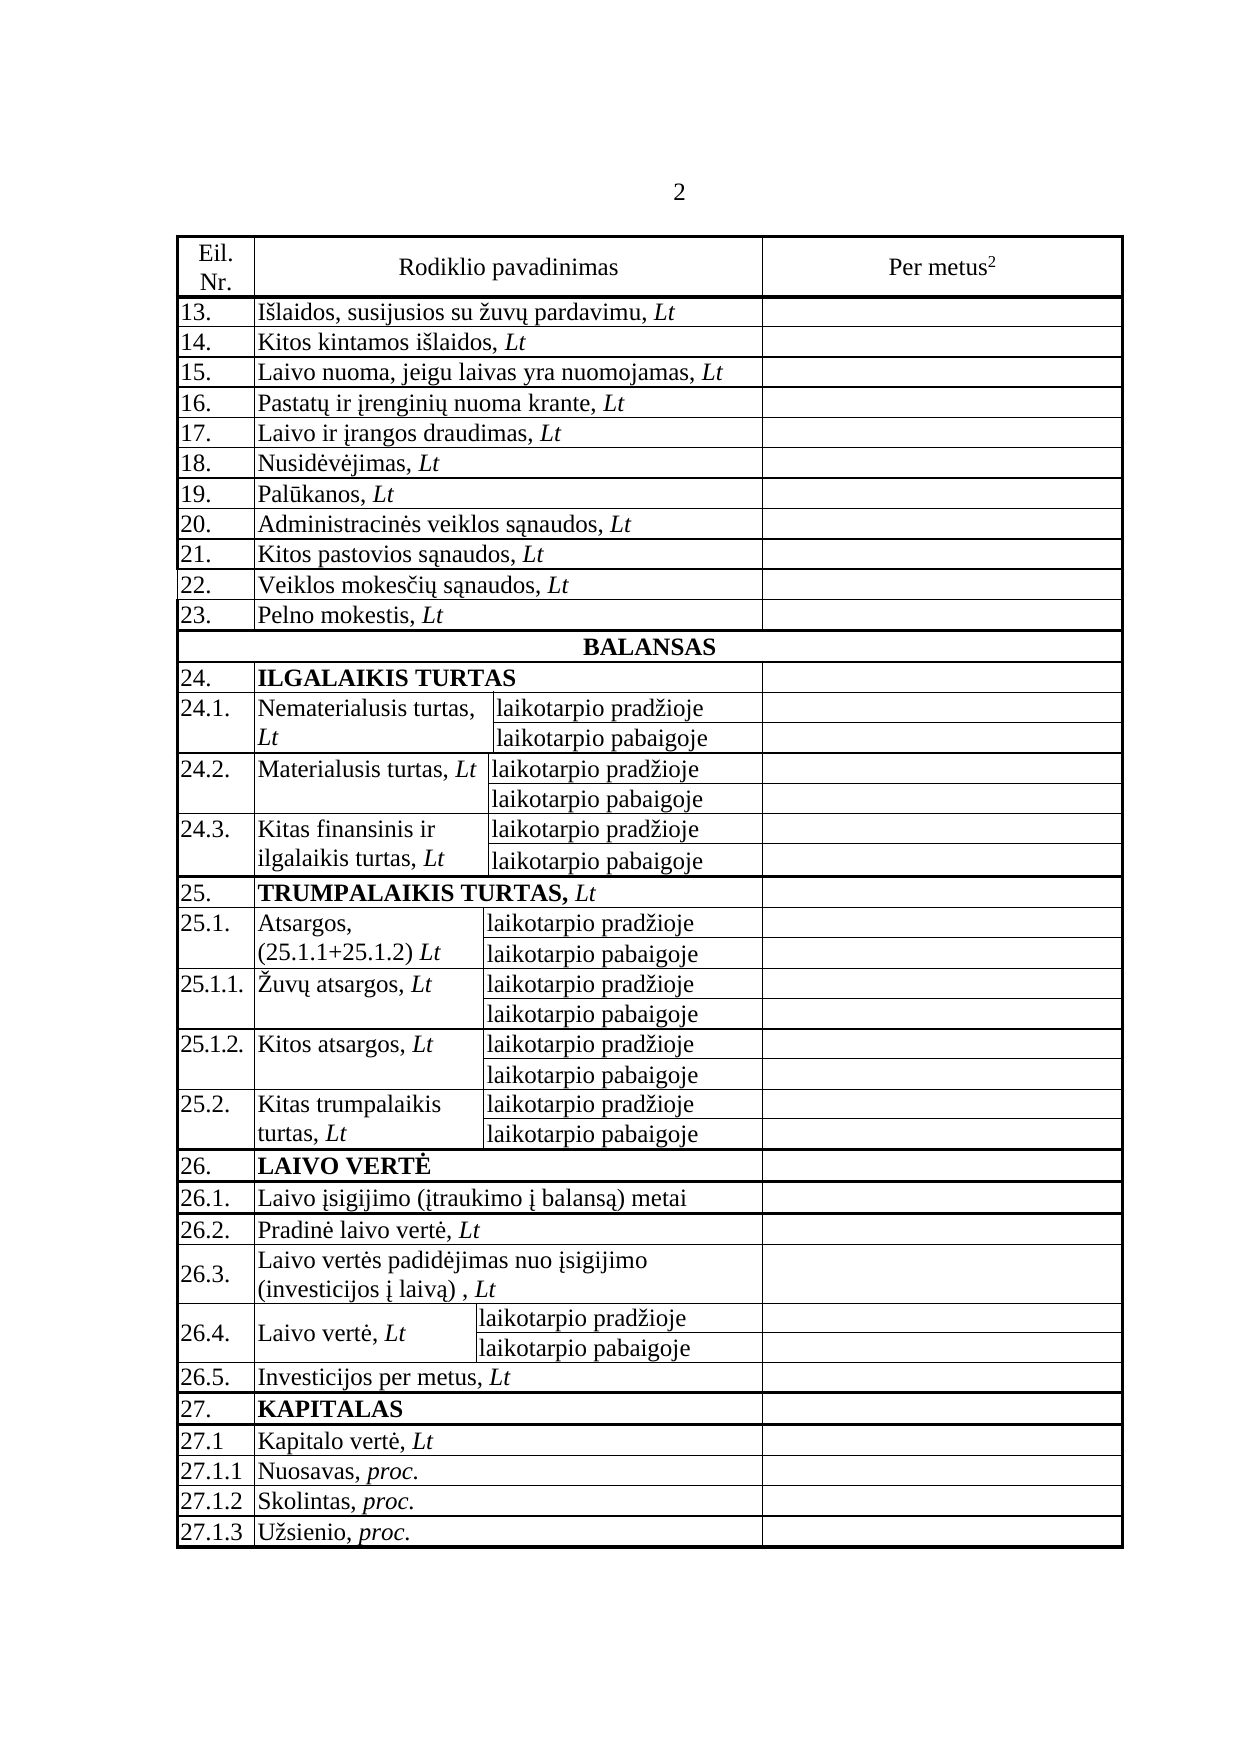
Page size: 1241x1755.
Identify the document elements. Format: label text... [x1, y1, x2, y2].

table_cell 14. [179, 327, 254, 356]
table_cell 20. [179, 509, 254, 538]
table_cell [763, 1151, 1121, 1180]
table_cell Laivo ir įrangos draudimas, Lt [255, 418, 762, 447]
table_cell [763, 1394, 1121, 1423]
table_cell laikotarpio pabaigoje [489, 784, 762, 813]
table_cell 26.5. [179, 1363, 254, 1391]
table_cell laikotarpio pradžioje [489, 814, 762, 843]
table_cell Nematerialusis turtas, Lt [255, 693, 493, 752]
table_cell Atsargos, (25.1.1+25.1.2) Lt [255, 908, 483, 967]
table_cell [763, 600, 1121, 629]
table_cell 27.1.2 [179, 1486, 254, 1515]
table_cell [763, 1517, 1121, 1545]
table_cell 24. [179, 663, 254, 691]
table_cell [763, 1363, 1121, 1391]
table_cell laikotarpio pabaigoje [484, 999, 762, 1028]
table_cell [954, 663, 1121, 691]
table_cell [763, 878, 1121, 907]
table_cell Laivo nuoma, jeigu laivas yra nuomojamas, Lt [255, 358, 762, 386]
table_cell Pastatų ir įrenginių nuoma krante, Lt [255, 388, 762, 417]
table_cell Kitas trumpalaikis turtas, Lt [255, 1090, 483, 1148]
table_cell [763, 1183, 1121, 1212]
table_cell 15. [179, 358, 254, 386]
table_cell Laivo vertė, Lt [255, 1304, 476, 1362]
table_cell 16. [179, 388, 254, 417]
table_cell [763, 1333, 1121, 1362]
table_header Eil. Nr. [179, 238, 254, 295]
table_cell KAPITALAS [255, 1394, 762, 1423]
table_cell TRUMPALAIKIS TURTAS, Lt [255, 878, 762, 907]
table_cell Administracinės veiklos sąnaudos, Lt [255, 509, 762, 538]
table_cell 26.4. [179, 1304, 254, 1362]
table_cell 22. [178, 570, 254, 598]
table_cell [763, 1215, 1121, 1244]
table_cell 21. [179, 540, 254, 568]
table_cell [763, 509, 1121, 538]
table_cell laikotarpio pradžioje [484, 1090, 762, 1118]
table_cell [763, 663, 954, 691]
table_cell [763, 1426, 1121, 1455]
table_cell 13. [179, 299, 254, 326]
table_header Per metus2 [763, 238, 1121, 295]
table_cell 27.1.3 [179, 1517, 254, 1545]
table_cell [763, 1304, 1121, 1332]
table_cell laikotarpio pabaigoje [484, 938, 762, 967]
table_cell Kitos kintamos išlaidos, Lt [255, 327, 762, 356]
table_cell Materialusis turtas, Lt [255, 754, 488, 813]
table_cell Kitas finansinis ir ilgalaikis turtas, Lt [255, 814, 488, 875]
table_cell laikotarpio pradžioje [489, 754, 762, 782]
table_cell 27. [179, 1394, 254, 1423]
table_cell [763, 327, 1121, 356]
table_cell [763, 479, 1121, 507]
table_cell Nuosavas, proc. [255, 1456, 762, 1485]
table_cell 27.1.1 [179, 1456, 254, 1485]
table_cell 24.1. [179, 693, 254, 752]
table_cell [763, 358, 1121, 386]
table_cell Pelno mokestis, Lt [255, 600, 762, 629]
table_cell 18. [179, 448, 254, 477]
table_cell Laivo vertės padidėjimas nuo įsigijimo (investicijos į laivą) , Lt [255, 1245, 762, 1302]
table_cell [763, 1486, 1121, 1515]
table_cell Užsienio, proc. [255, 1517, 762, 1545]
table_cell [763, 1030, 1121, 1058]
table_cell 26.1. [179, 1183, 254, 1212]
table_cell Laivo įsigijimo (įtraukimo į balansą) metai [255, 1183, 762, 1212]
table_cell laikotarpio pradžioje [484, 1030, 762, 1058]
table_cell [763, 448, 1121, 477]
table_cell 24.2. [179, 754, 254, 813]
table_cell Pradinė laivo vertė, Lt [255, 1215, 762, 1244]
table_cell laikotarpio pradžioje [484, 908, 762, 937]
table_cell [763, 1090, 1121, 1118]
table_cell laikotarpio pabaigoje [489, 844, 762, 875]
table_cell laikotarpio pabaigoje [484, 1119, 762, 1148]
table_cell laikotarpio pabaigoje [477, 1333, 762, 1362]
table_cell [763, 540, 1121, 568]
table_cell Palūkanos, Lt [255, 479, 762, 507]
table_header Rodiklio pavadinimas [255, 238, 762, 295]
table_cell 25.1.2. [179, 1030, 254, 1089]
table_cell [763, 570, 1121, 598]
table_cell Veiklos mokesčių sąnaudos, Lt [255, 570, 762, 598]
table_cell [763, 723, 1121, 752]
table_cell [763, 1245, 1121, 1302]
table_cell Žuvų atsargos, Lt [255, 969, 483, 1028]
table_cell [763, 1119, 1121, 1148]
table_cell [763, 938, 1121, 967]
table_cell [763, 999, 1121, 1028]
table_cell Kitos pastovios sąnaudos, Lt [255, 540, 762, 568]
table_cell 26.3. [179, 1245, 254, 1302]
table_cell [763, 844, 1121, 875]
table_cell Investicijos per metus, Lt [255, 1363, 762, 1391]
table_cell laikotarpio pabaigoje [484, 1059, 762, 1089]
table_cell 17. [179, 418, 254, 447]
table_cell ILGALAIKIS TURTAS [255, 663, 762, 691]
table_cell 26.2. [179, 1215, 254, 1244]
table_cell 25.2. [179, 1090, 254, 1148]
table_cell [763, 418, 1121, 447]
table_cell Kitos atsargos, Lt [255, 1030, 483, 1089]
table_cell 25.1.1. [179, 969, 254, 1028]
table_cell laikotarpio pradžioje [477, 1304, 762, 1332]
table_cell LAIVO VERTĖ [255, 1151, 762, 1180]
table_cell 25. [179, 878, 254, 907]
table_cell Kapitalo vertė, Lt [255, 1426, 762, 1455]
table_cell [763, 969, 1121, 998]
table_cell [763, 388, 1121, 417]
table_cell 26. [179, 1151, 254, 1180]
table_cell [763, 908, 1121, 937]
table_cell [763, 814, 1121, 843]
table_cell [763, 1456, 1121, 1485]
table_cell 19. [179, 479, 254, 507]
table_cell 27.1 [179, 1426, 254, 1455]
table_cell Išlaidos, susijusios su žuvų pardavimu, Lt [255, 299, 762, 326]
table_cell 25.1. [179, 908, 254, 967]
table_cell 23. [179, 600, 254, 629]
table_cell Skolintas, proc. [255, 1486, 762, 1515]
table_cell [763, 784, 1121, 813]
table_cell BALANSAS [179, 632, 1121, 661]
table_cell laikotarpio pabaigoje [494, 723, 762, 752]
table_cell Nusidėvėjimas, Lt [255, 448, 762, 477]
table_cell [763, 1059, 1121, 1089]
table_cell [763, 299, 1121, 326]
table_cell [763, 754, 1121, 782]
table_cell laikotarpio pradžioje [484, 969, 762, 998]
table_cell [763, 693, 1121, 722]
table_cell 24.3. [179, 814, 254, 875]
table_cell laikotarpio pradžioje [494, 693, 762, 722]
